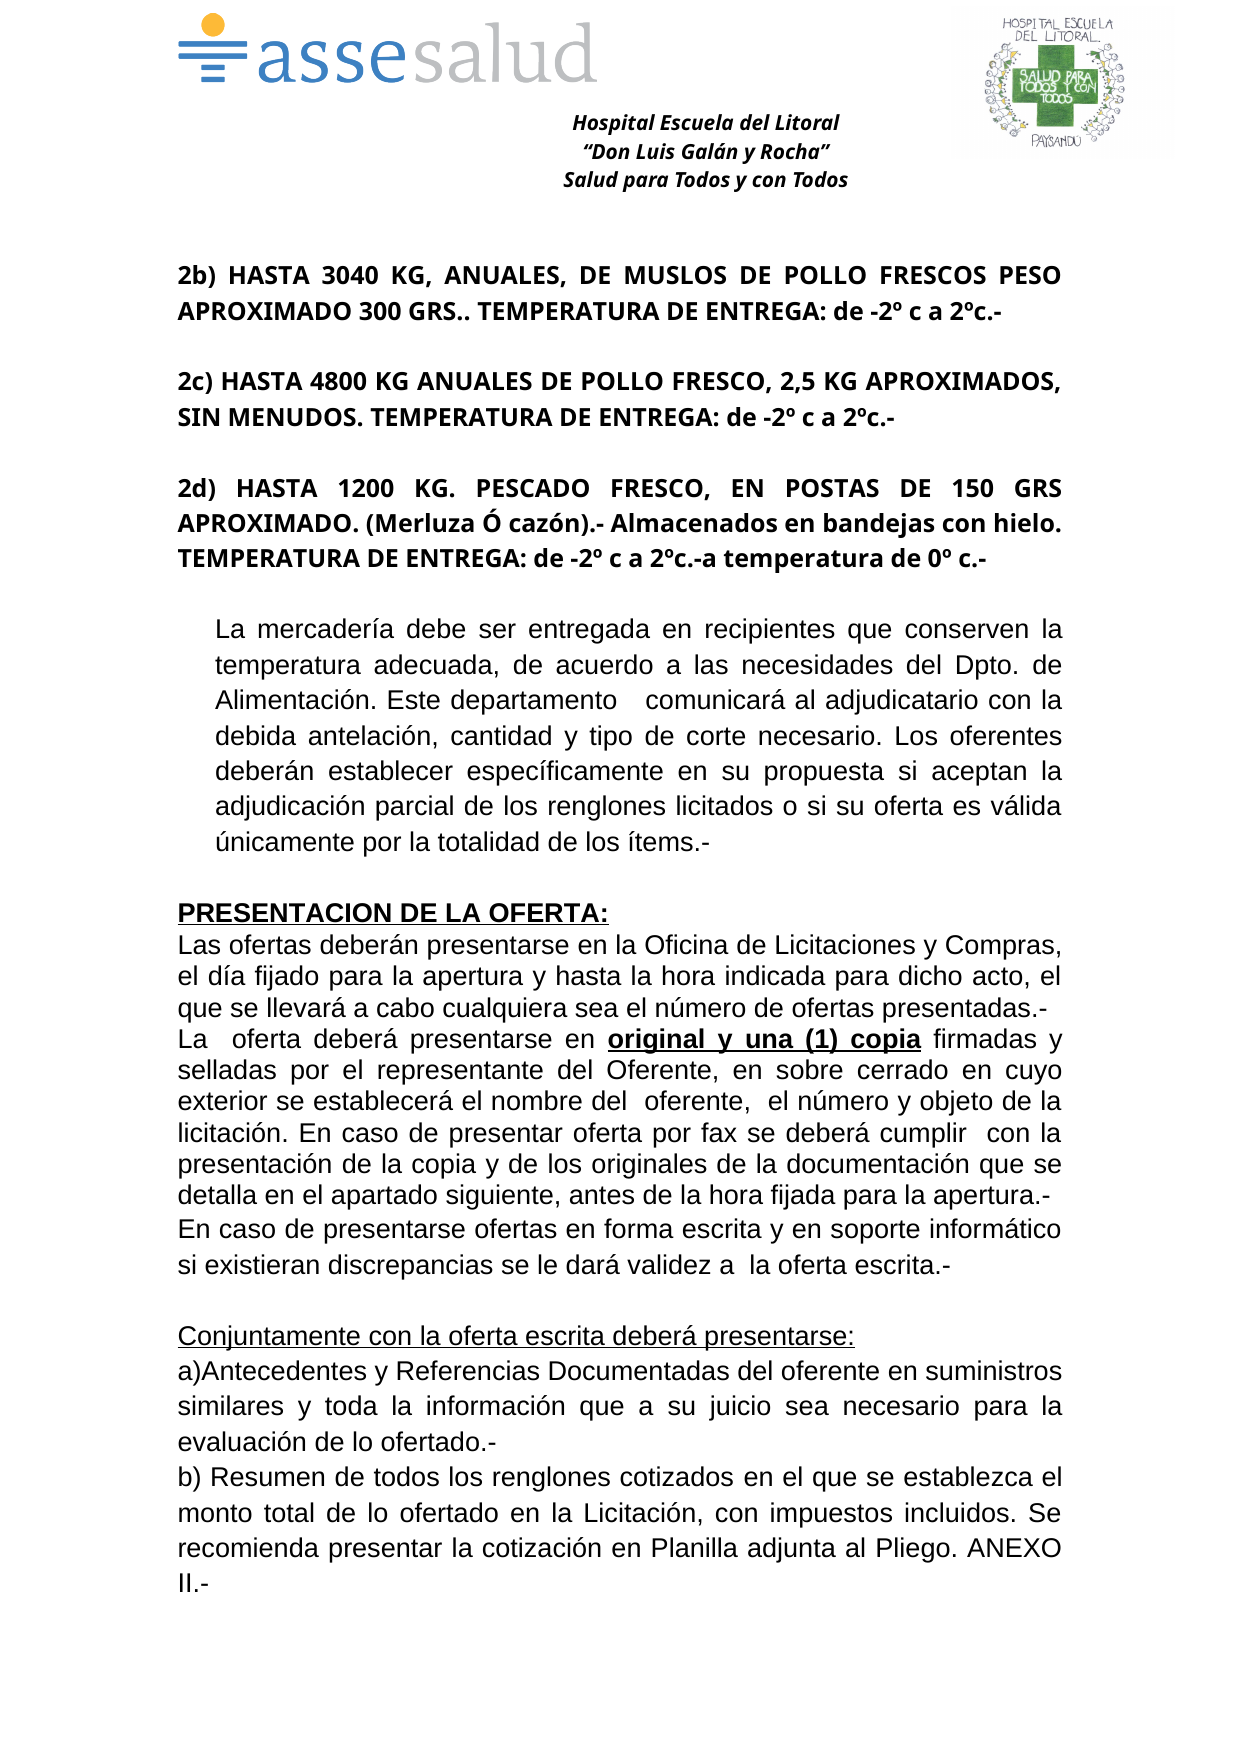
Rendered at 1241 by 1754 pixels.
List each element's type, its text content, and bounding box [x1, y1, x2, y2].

text 2b) HASTA 3040 KG, ANUALES, DE MUSLOS DE POLLO FRESCOS PESO APROXIMADO 300 GRS.. TEMPERATURA DE ENTREGA: de -2º c a 2ºc.- [177, 256, 1063, 327]
text En caso de presentarse ofertas en forma escrita y en soporte informático si existieran discrepancias se le dará validez a la oferta escrita.- [177, 1210, 1063, 1281]
text La oferta deberá presentarse en original y una (1) copia firmadas y selladas por el representante del Oferente, en sobre cerrado en cuyo exterior se establecerá el nombre del oferente, el número y objeto de la licitación. En caso de presentar oferta por fax se deberá cumplir con la presentación de la copia y de los originales de la documentación que se detalla en el apartado siguiente, antes de la hora fijada para la apertura.- [177, 1023, 1063, 1210]
text PRESENTACION DE LA OFERTA: [177, 894, 1063, 929]
text Conjuntamente con la oferta escrita deberá presentarse: [177, 1317, 1063, 1352]
text 2d) HASTA 1200 KG. PESCADO FRESCO, EN POSTAS DE 150 GRS APROXIMADO. (Merluza Ó cazón).- Almacenados en bandejas con hielo. TEMPERATURA DE ENTREGA: de -2º c a 2ºc.-a temperatura de 0º c.- [177, 469, 1063, 575]
text a)Antecedentes y Referencias Documentadas del oferente en suministros similares y toda la información que a su juicio sea necesario para la evaluación de lo ofertado.- [177, 1352, 1063, 1458]
text b) Resumen de todos los renglones cotizados en el que se establezca el monto total de lo ofertado en la Licitación, con impuestos incluidos. Se recomienda presentar la cotización en Planilla adjunta al Pliego. ANEXO II.- [177, 1458, 1063, 1600]
text Las ofertas deberán presentarse en la Oficina de Licitaciones y Compras, el día fijado para la apertura y hasta la hora indicada para dicho acto, el que se llevará a cabo cualquiera sea el número de ofertas presentadas.- [177, 929, 1063, 1023]
list La mercadería debe ser entregada en recipientes que conserven la temperatura adecuada, de acuerdo a las necesidades del Dpto. de Alimentación. Este departamento comunicará al adjudicatario con la debida antelación, cantidad y tipo de corte necesario. Los oferentes deberán establecer específicamente en su propuesta si aceptan la adjudicación parcial de los renglones licitados o si su oferta es válida únicamente por la totalidad de los ítems.- [177, 610, 1063, 858]
picture [951, 6, 1175, 159]
text 2c) HASTA 4800 KG ANUALES DE POLLO FRESCO, 2,5 KG APROXIMADOS, SIN MENUDOS. TEMPERATURA DE ENTREGA: de -2º c a 2ºc.- [177, 362, 1063, 433]
picture [178, 13, 597, 83]
